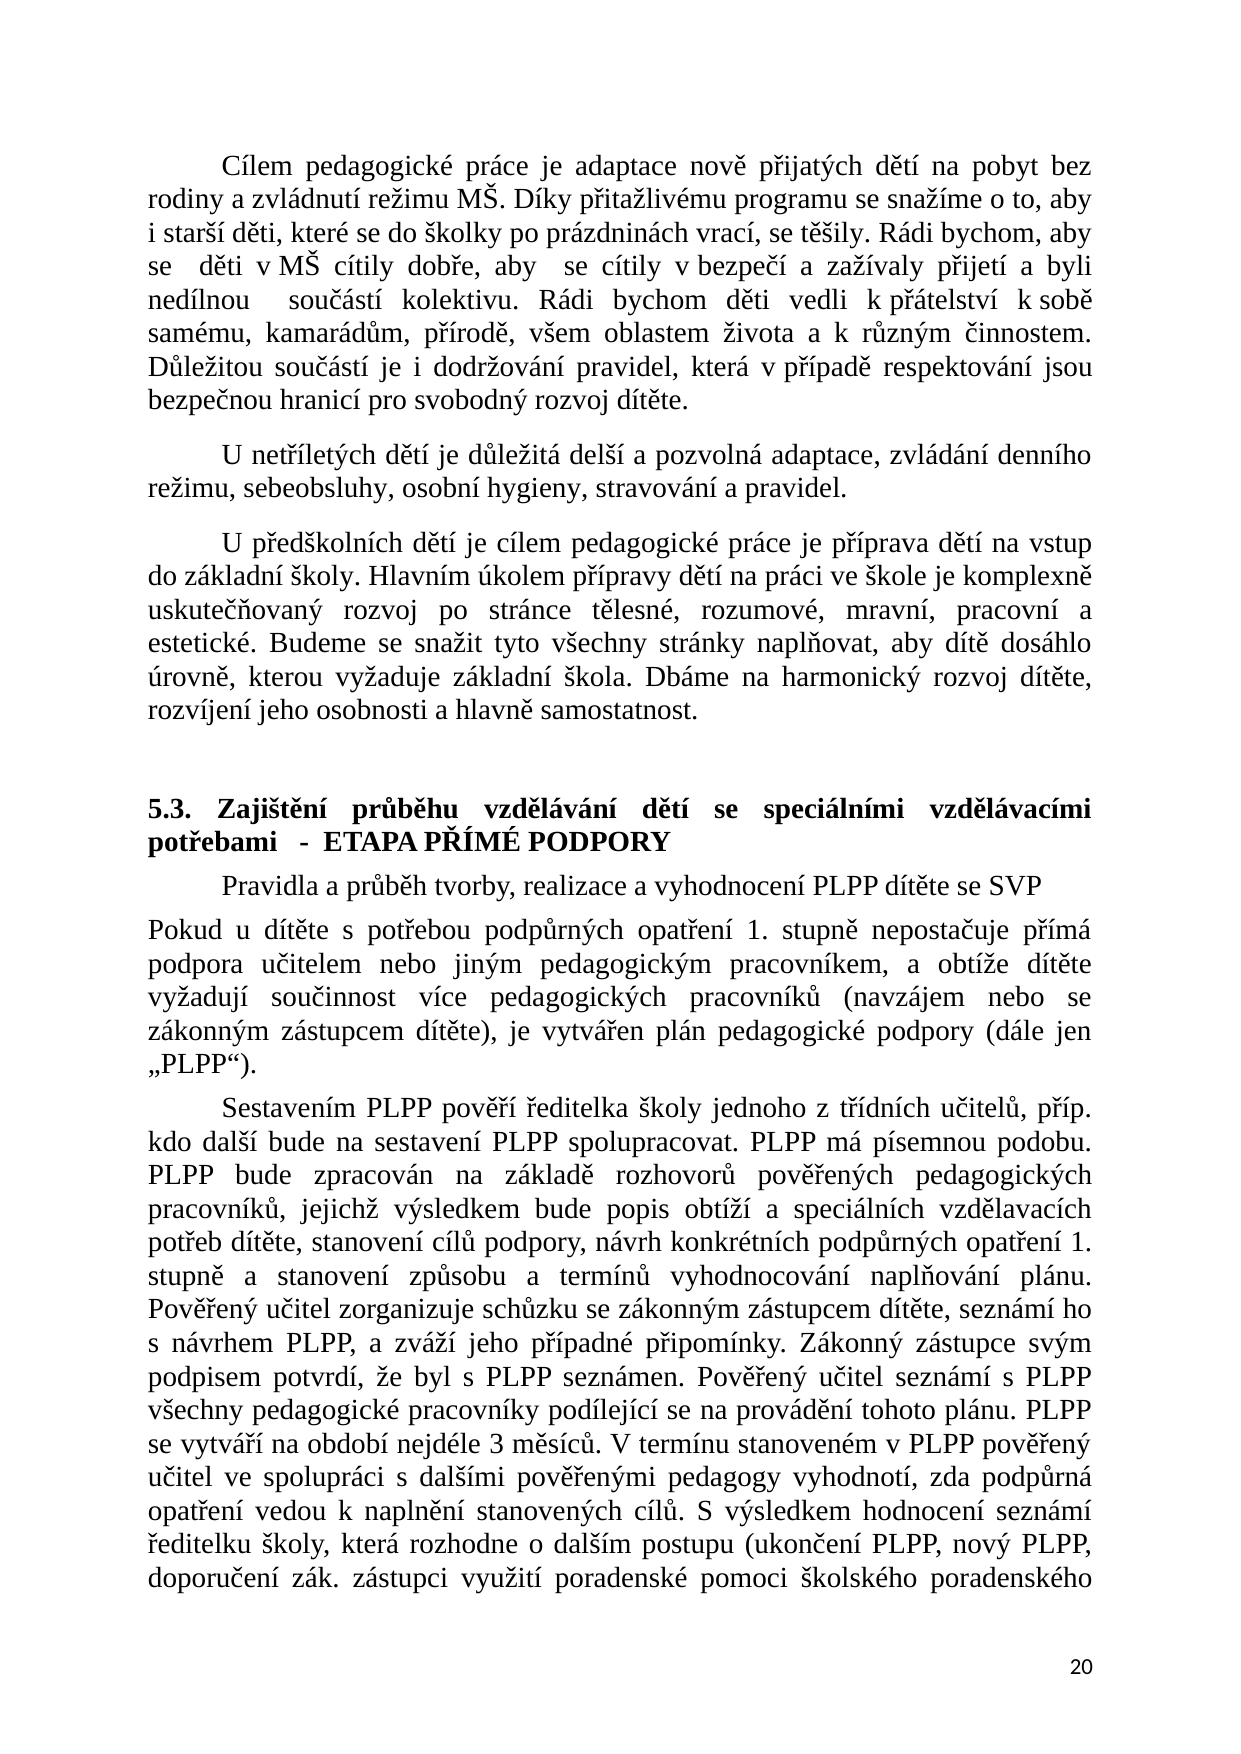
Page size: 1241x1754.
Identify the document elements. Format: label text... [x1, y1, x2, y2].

text Sestavením PLPP pověří ředitelka školy jednoho z třídních učitelů, příp. kdo další bude na sestavení PLPP spolupracovat. PLPP má písemnou podobu. PLPP bude zpracován na základě rozhovorů pověřených pedagogických pracovníků, jejichž výsledkem bude popis obtíží a speciálních vzdělavacích potřeb dítěte, stanovení cílů podpory, návrh konkrétních podpůrných opatření 1. stupně a stanovení způsobu a termínů vyhodnocování naplňování plánu. Pověřený učitel zorganizuje schůzku se zákonným zástupcem dítěte, seznámí ho s návrhem PLPP, a zváží jeho případné připomínky. Zákonný zástupce svým podpisem potvrdí, že byl s PLPP seznámen. Pověřený učitel seznámí s PLPP všechny pedagogické pracovníky podílející se na provádění tohoto plánu. PLPP se vytváří na období nejdéle 3 měsíců. V termínu stanoveném v PLPP pověřený učitel ve spolupráci s dalšími pověřenými pedagogy vyhodnotí, zda podpůrná opatření vedou k naplnění stanovených cílů. S výsledkem hodnocení seznámí ředitelku školy, která rozhodne o dalším postupu (ukončení PLPP, nový PLPP, doporučení zák. zástupci využití poradenské pomoci školského poradenského [148, 1090, 1093, 1593]
text Pokud u dítěte s potřebou podpůrných opatření 1. stupně nepostačuje přímá podpora učitelem nebo jiným pedagogickým pracovníkem, a obtíže dítěte vyžadují součinnost více pedagogických pracovníků (navzájem nebo se zákonným zástupcem dítěte), je vytvářen plán pedagogické podpory (dále jen „PLPP“). [148, 912, 1093, 1080]
text U netříletých dětí je důležitá delší a pozvolná adaptace, zvládání denního režimu, sebeobsluhy, osobní hygieny, stravování a pravidel. [148, 437, 1093, 504]
text Cílem pedagogické práce je adaptace nově přijatých dětí na pobyt bez rodiny a zvládnutí režimu MŠ. Díky přitažlivému programu se snažíme o to, aby i starší děti, které se do školky po prázdninách vrací, se těšily. Rádi bychom, aby se děti v MŠ cítily dobře, aby se cítily v bezpečí a zažívaly přijetí a byli nedílnou součástí kolektivu. Rádi bychom děti vedli k přátelství k sobě samému, kamarádům, přírodě, všem oblastem života a k různým činnostem. Důležitou součástí je i dodržování pravidel, která v případě respektování jsou bezpečnou hranicí pro svobodný rozvoj dítěte. [148, 148, 1093, 416]
text Pravidla a průběh tvorby, realizace a vyhodnocení PLPP dítěte se SVP [148, 868, 1093, 902]
text U předškolních dětí je cílem pedagogické práce je příprava dětí na vstup do základní školy. Hlavním úkolem přípravy dětí na práci ve škole je komplexně uskutečňovaný rozvoj po stránce tělesné, rozumové, mravní, pracovní a estetické. Budeme se snažit tyto všechny stránky naplňovat, aby dítě dosáhlo úrovně, kterou vyžaduje základní škola. Dbáme na harmonický rozvoj dítěte, rozvíjení jeho osobnosti a hlavně samostatnost. [148, 525, 1093, 726]
text 5.3. Zajištění průběhu vzdělávání dětí se speciálními vzdělávacími potřebami - ETAPA PŘÍMÉ PODPORY [148, 791, 1093, 858]
